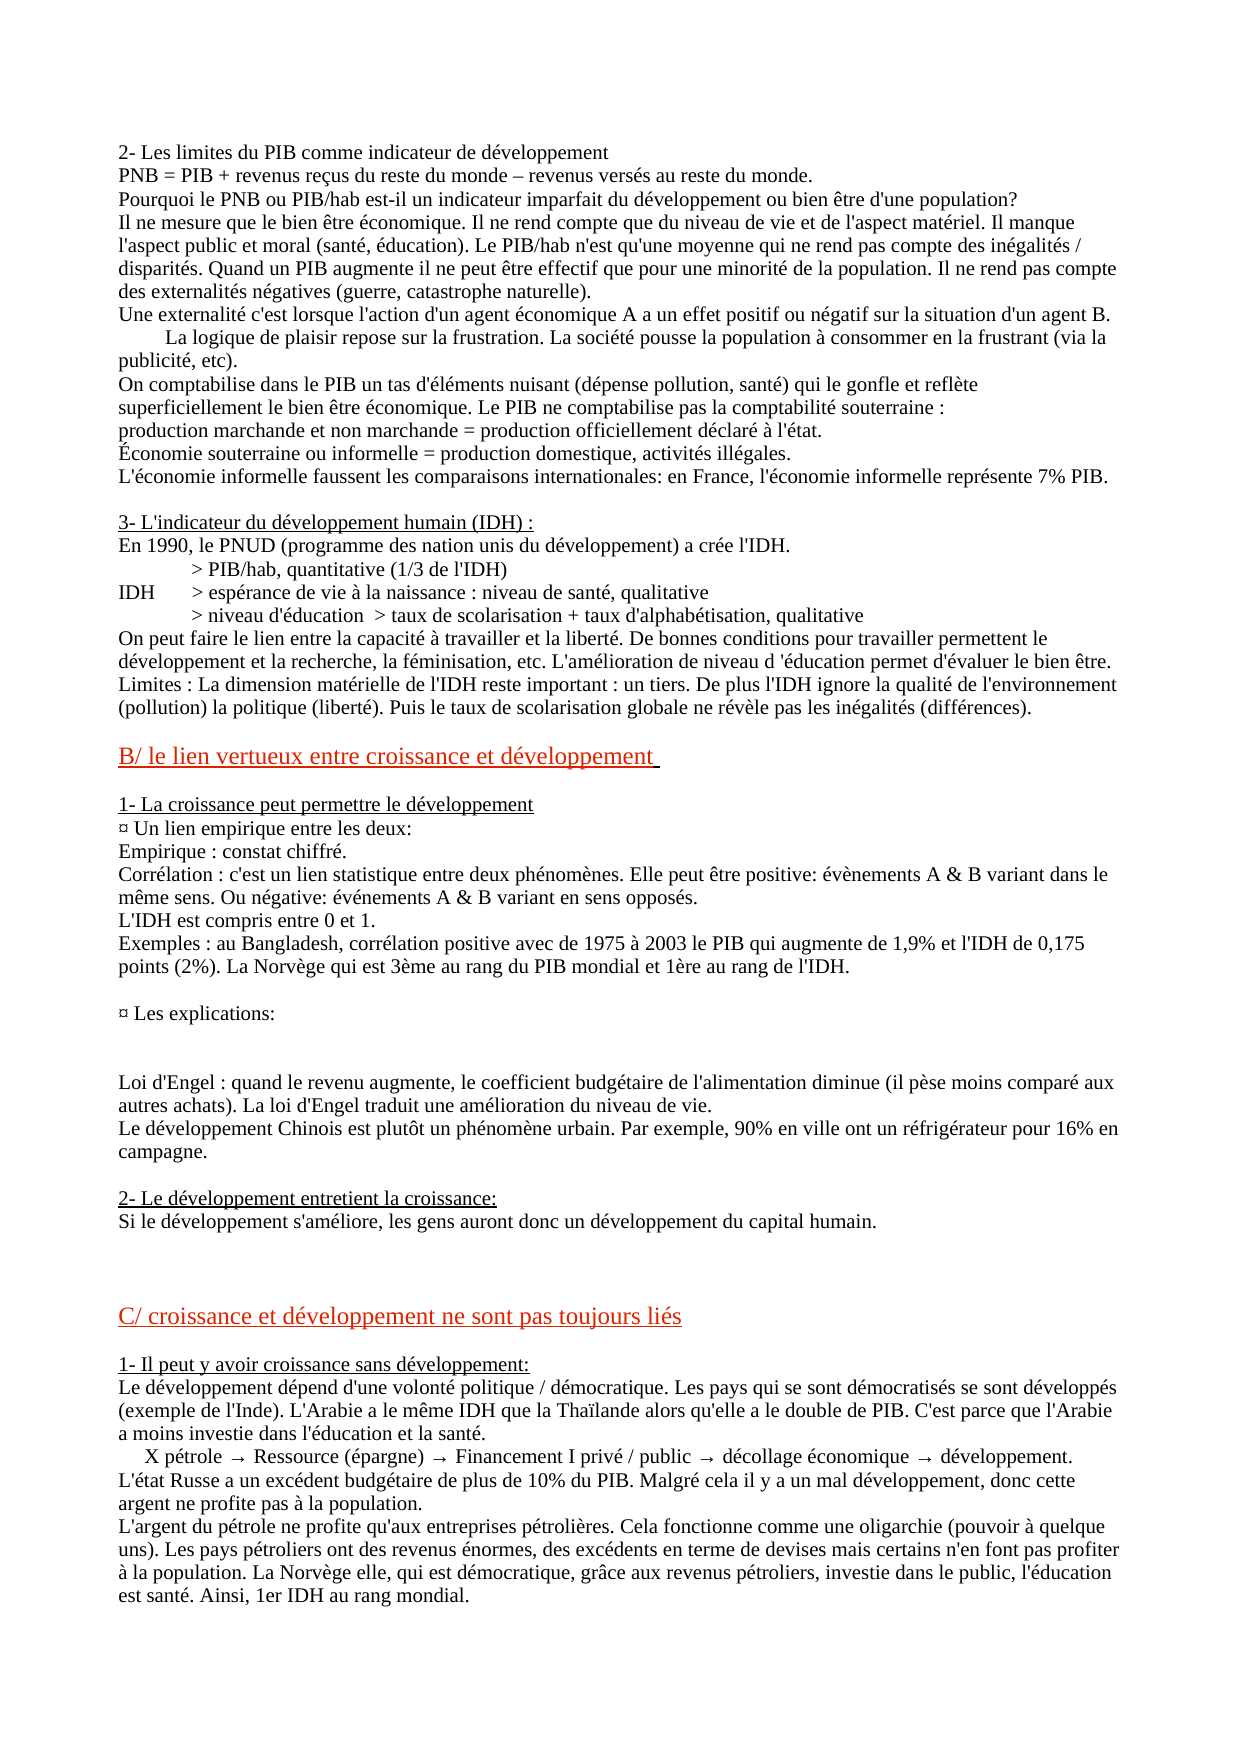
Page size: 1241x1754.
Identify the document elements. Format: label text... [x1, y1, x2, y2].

text L'état Russe a un excédent budgétaire de plus de 10% du PIB. Malgré cela il y a un mal développement, donc cette argent ne profite pas à la population. [118, 1468, 1122, 1515]
text X pétrole → Ressource (épargne) → Financement I privé / public → décollage économique → développement. [118, 1445, 1122, 1468]
text Empirique : constat chiffré. [118, 839, 1122, 863]
text En 1990, le PNUD (programme des nation unis du développement) a crée l'IDH. [118, 534, 1122, 557]
text PNB = PIB + revenus reçus du reste du monde – revenus versés au reste du monde. [118, 164, 1122, 187]
text 2- Le développement entretient la croissance: [118, 1186, 1122, 1209]
text L'argent du pétrole ne profite qu'aux entreprises pétrolières. Cela fonctionne comme une oligarchie (pouvoir à quelque uns). Les pays pétroliers ont des revenus énormes, des excédents en terme de devises mais certains n'en font pas profiter à la population. La Norvège elle, qui est démocratique, grâce aux revenus pétroliers, investie dans le public, l'éducation est santé. Ainsi, 1er IDH au rang mondial. [118, 1515, 1122, 1607]
text Corrélation : c'est un lien statistique entre deux phénomènes. Elle peut être positive: évènements A & B variant dans le même sens. Ou négative: événements A & B variant en sens opposés. [118, 863, 1122, 909]
text B/ le lien vertueux entre croissance et développement [118, 742, 1122, 770]
text > niveau d'éducation > taux de scolarisation + taux d'alphabétisation, qualitative [118, 604, 1122, 627]
text 2- Les limites du PIB comme indicateur de développement [118, 141, 1122, 164]
text 3- L'indicateur du développement humain (IDH) : [118, 511, 1122, 534]
text Si le développement s'améliore, les gens auront donc un développement du capital humain. [118, 1209, 1122, 1233]
text L'IDH est compris entre 0 et 1. [118, 909, 1122, 932]
text C/ croissance et développement ne sont pas toujours liés [118, 1302, 1122, 1330]
text Exemples : au Bangladesh, corrélation positive avec de 1975 à 2003 le PIB qui augmente de 1,9% et l'IDH de 0,175 points (2%). La Norvège qui est 3ème au rang du PIB mondial et 1ère au rang de l'IDH. [118, 932, 1122, 978]
text 1- La croissance peut permettre le développement [118, 793, 1122, 816]
text > PIB/hab, quantitative (1/3 de l'IDH) [118, 557, 1122, 581]
text Le développement Chinois est plutôt un phénomène urbain. Par exemple, 90% en ville ont un réfrigérateur pour 16% en campagne. [118, 1117, 1122, 1163]
text ¤ Les explications: [118, 1001, 1122, 1024]
text Une externalité c'est lorsque l'action d'un agent économique A a un effet positif ou négatif sur la situation d'un agent B. [118, 303, 1122, 326]
text Limites : La dimension matérielle de l'IDH reste important : un tiers. De plus l'IDH ignore la qualité de l'environnement (pollution) la politique (liberté). Puis le taux de scolarisation globale ne révèle pas les inégalités (différences). [118, 673, 1122, 719]
text production marchande et non marchande = production officiellement déclaré à l'état. [118, 419, 1122, 442]
text L'économie informelle faussent les comparaisons internationales: en France, l'économie informelle représente 7% PIB. [118, 465, 1122, 488]
text IDH > espérance de vie à la naissance : niveau de santé, qualitative [118, 581, 1122, 604]
text 1- Il peut y avoir croissance sans développement: [118, 1353, 1122, 1376]
text La logique de plaisir repose sur la frustration. La société pousse la population à consommer en la frustrant (via la publicité, etc). [118, 326, 1122, 372]
text On peut faire le lien entre la capacité à travailler et la liberté. De bonnes conditions pour travailler permettent le développement et la recherche, la féminisation, etc. L'amélioration de niveau d 'éducation permet d'évaluer le bien être. [118, 627, 1122, 673]
text Il ne mesure que le bien être économique. Il ne rend compte que du niveau de vie et de l'aspect matériel. Il manque l'aspect public et moral (santé, éducation). Le PIB/hab n'est qu'une moyenne qui ne rend pas compte des inégalités / disparités. Quand un PIB augmente il ne peut être effectif que pour une minorité de la population. Il ne rend pas compte des externalités négatives (guerre, catastrophe naturelle). [118, 211, 1122, 303]
text ¤ Un lien empirique entre les deux: [118, 816, 1122, 839]
text Économie souterraine ou informelle = production domestique, activités illégales. [118, 442, 1122, 465]
text Le développement dépend d'une volonté politique / démocratique. Les pays qui se sont démocratisés se sont développés (exemple de l'Inde). L'Arabie a le même IDH que la Thaïlande alors qu'elle a le double de PIB. C'est parce que l'Arabie a moins investie dans l'éducation et la santé. [118, 1376, 1122, 1445]
text Loi d'Engel : quand le revenu augmente, le coefficient budgétaire de l'alimentation diminue (il pèse moins comparé aux autres achats). La loi d'Engel traduit une amélioration du niveau de vie. [118, 1071, 1122, 1117]
text On comptabilise dans le PIB un tas d'éléments nuisant (dépense pollution, santé) qui le gonfle et reflète superficiellement le bien être économique. Le PIB ne comptabilise pas la comptabilité souterraine : [118, 372, 1122, 419]
text Pourquoi le PNB ou PIB/hab est-il un indicateur imparfait du développement ou bien être d'une population? [118, 187, 1122, 211]
